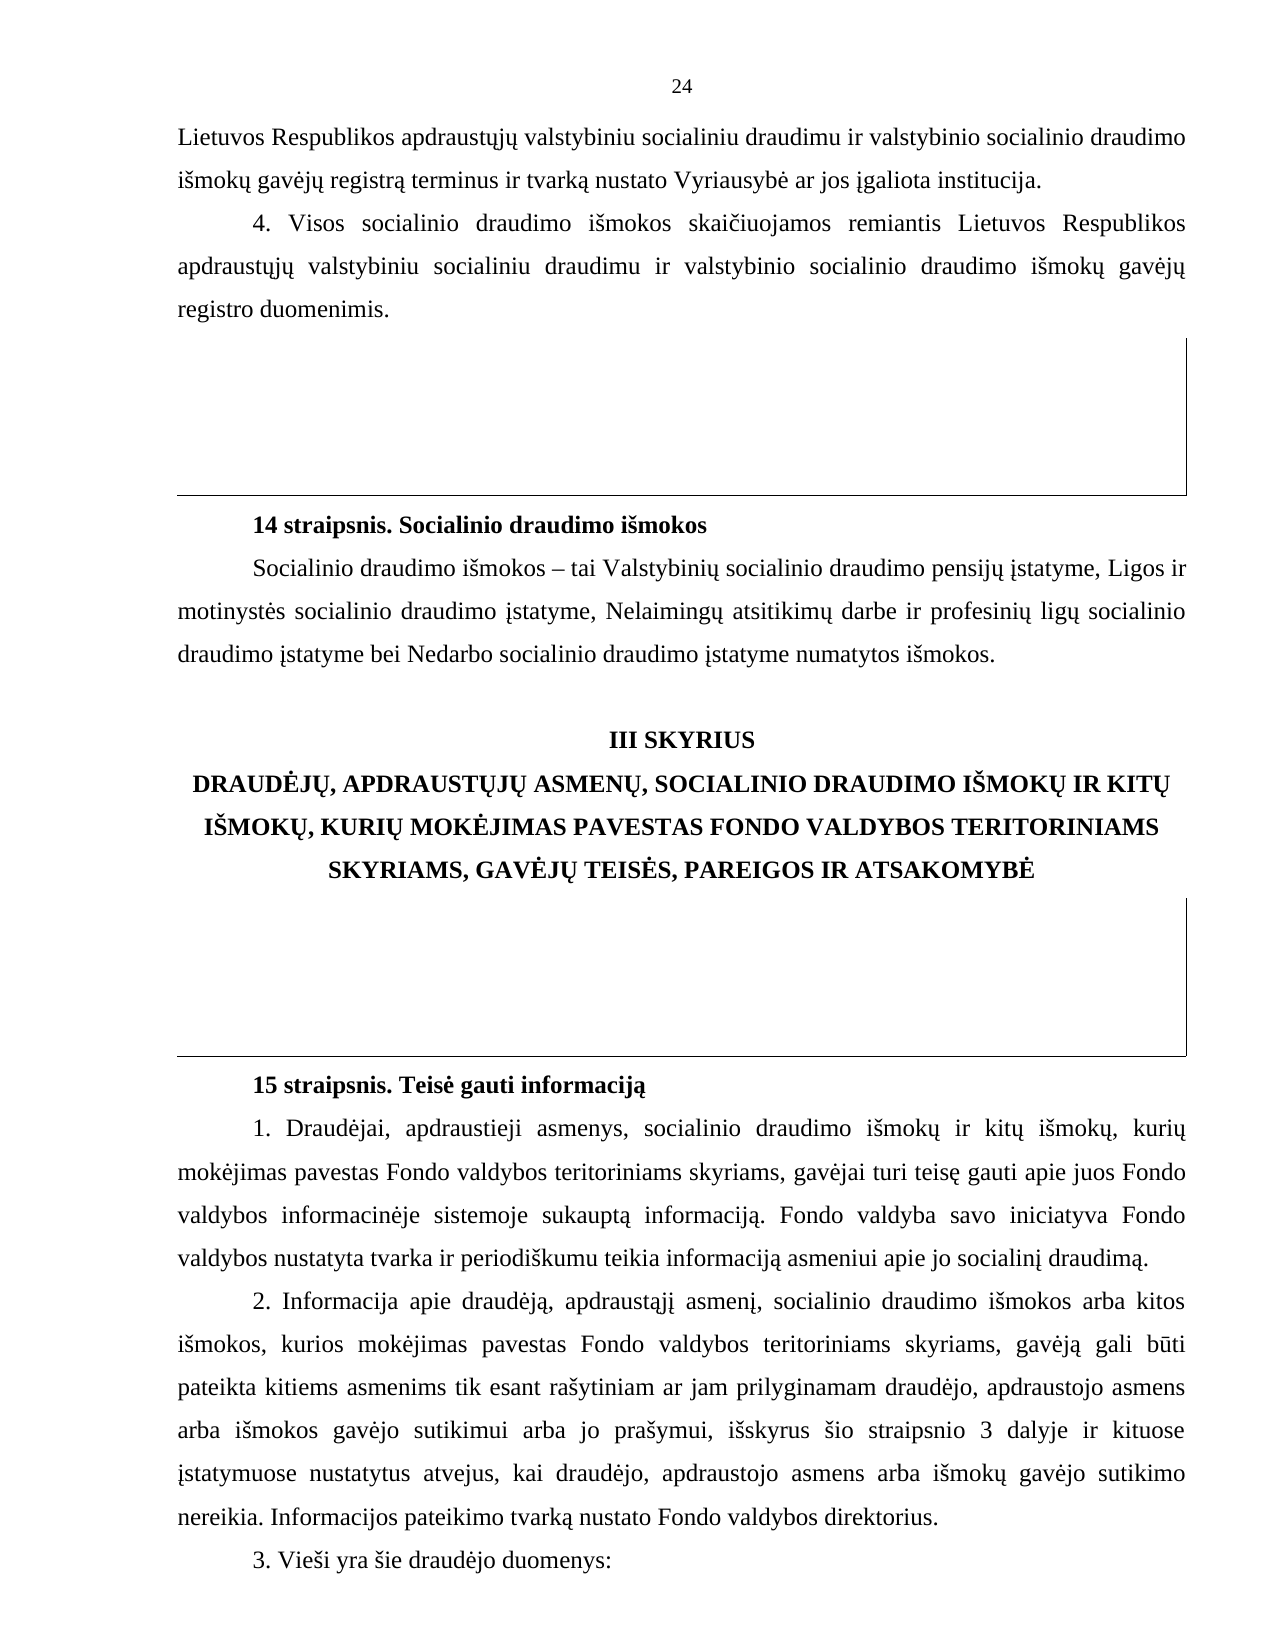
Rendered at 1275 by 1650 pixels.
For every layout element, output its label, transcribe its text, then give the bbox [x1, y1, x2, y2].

text 1. Draudėjai, apdraustieji asmenys, socialinio draudimo išmokų ir kitų išmokų, kurių mokėjimas pavestas Fondo valdybos teritoriniams skyriams, gavėjai turi teisę gauti apie juos Fondo valdybos informacinėje sistemoje sukauptą informaciją. Fondo valdyba savo iniciatyva Fondo valdybos nustatyta tvarka ir periodiškumu teikia informaciją asmeniui apie jo socialinį draudimą. [177, 1113, 1186, 1272]
text Lietuvos Respublikos apdraustųjų valstybiniu socialiniu draudimu ir valstybinio socialinio draudimo išmokų gavėjų registrą terminus ir tvarką nustato Vyriausybė ar jos įgaliota institucija. [177, 122, 1186, 194]
text Socialinio draudimo išmokos – tai Valstybinių socialinio draudimo pensijų įstatyme, Ligos ir motinystės socialinio draudimo įstatyme, Nelaimingų atsitikimų darbe ir profesinių ligų socialinio draudimo įstatyme bei Nedarbo socialinio draudimo įstatyme numatytos išmokos. [177, 553, 1186, 668]
text DRAUDĖJŲ, APDRAUSTŲJŲ ASMENŲ, SOCIALINIO DRAUDIMO IŠMOKŲ IR KITŲ IŠMOKŲ, KURIŲ MOKĖJIMAS PAVESTAS FONDO VALDYBOS TERITORINIAMS SKYRIAMS, GAVĖJŲ TEISĖS, PAREIGOS IR ATSAKOMYBĖ [177, 769, 1186, 884]
text 4. Visos socialinio draudimo išmokos skaičiuojamos remiantis Lietuvos Respublikos apdraustųjų valstybiniu socialiniu draudimu ir valstybinio socialinio draudimo išmokų gavėjų registro duomenimis. [177, 208, 1186, 323]
text III SKYRIUS [177, 726, 1186, 754]
text 15 straipsnis. Teisė gauti informaciją [177, 1070, 1186, 1099]
text 3. Vieši yra šie draudėjo duomenys: [177, 1545, 1186, 1573]
text 2. Informacija apie draudėją, apdraustąjį asmenį, socialinio draudimo išmokos arba kitos išmokos, kurios mokėjimas pavestas Fondo valdybos teritoriniams skyriams, gavėją gali būti pateikta kitiems asmenims tik esant rašytiniam ar jam prilyginamam draudėjo, apdraustojo asmens arba išmokos gavėjo sutikimui arba jo prašymui, išskyrus šio straipsnio 3 dalyje ir kituose įstatymuose nustatytus atvejus, kai draudėjo, apdraustojo asmens arba išmokų gavėjo sutikimo nereikia. Informacijos pateikimo tvarką nustato Fondo valdybos direktorius. [177, 1286, 1186, 1530]
text 14 straipsnis. Socialinio draudimo išmokos [177, 510, 1186, 539]
